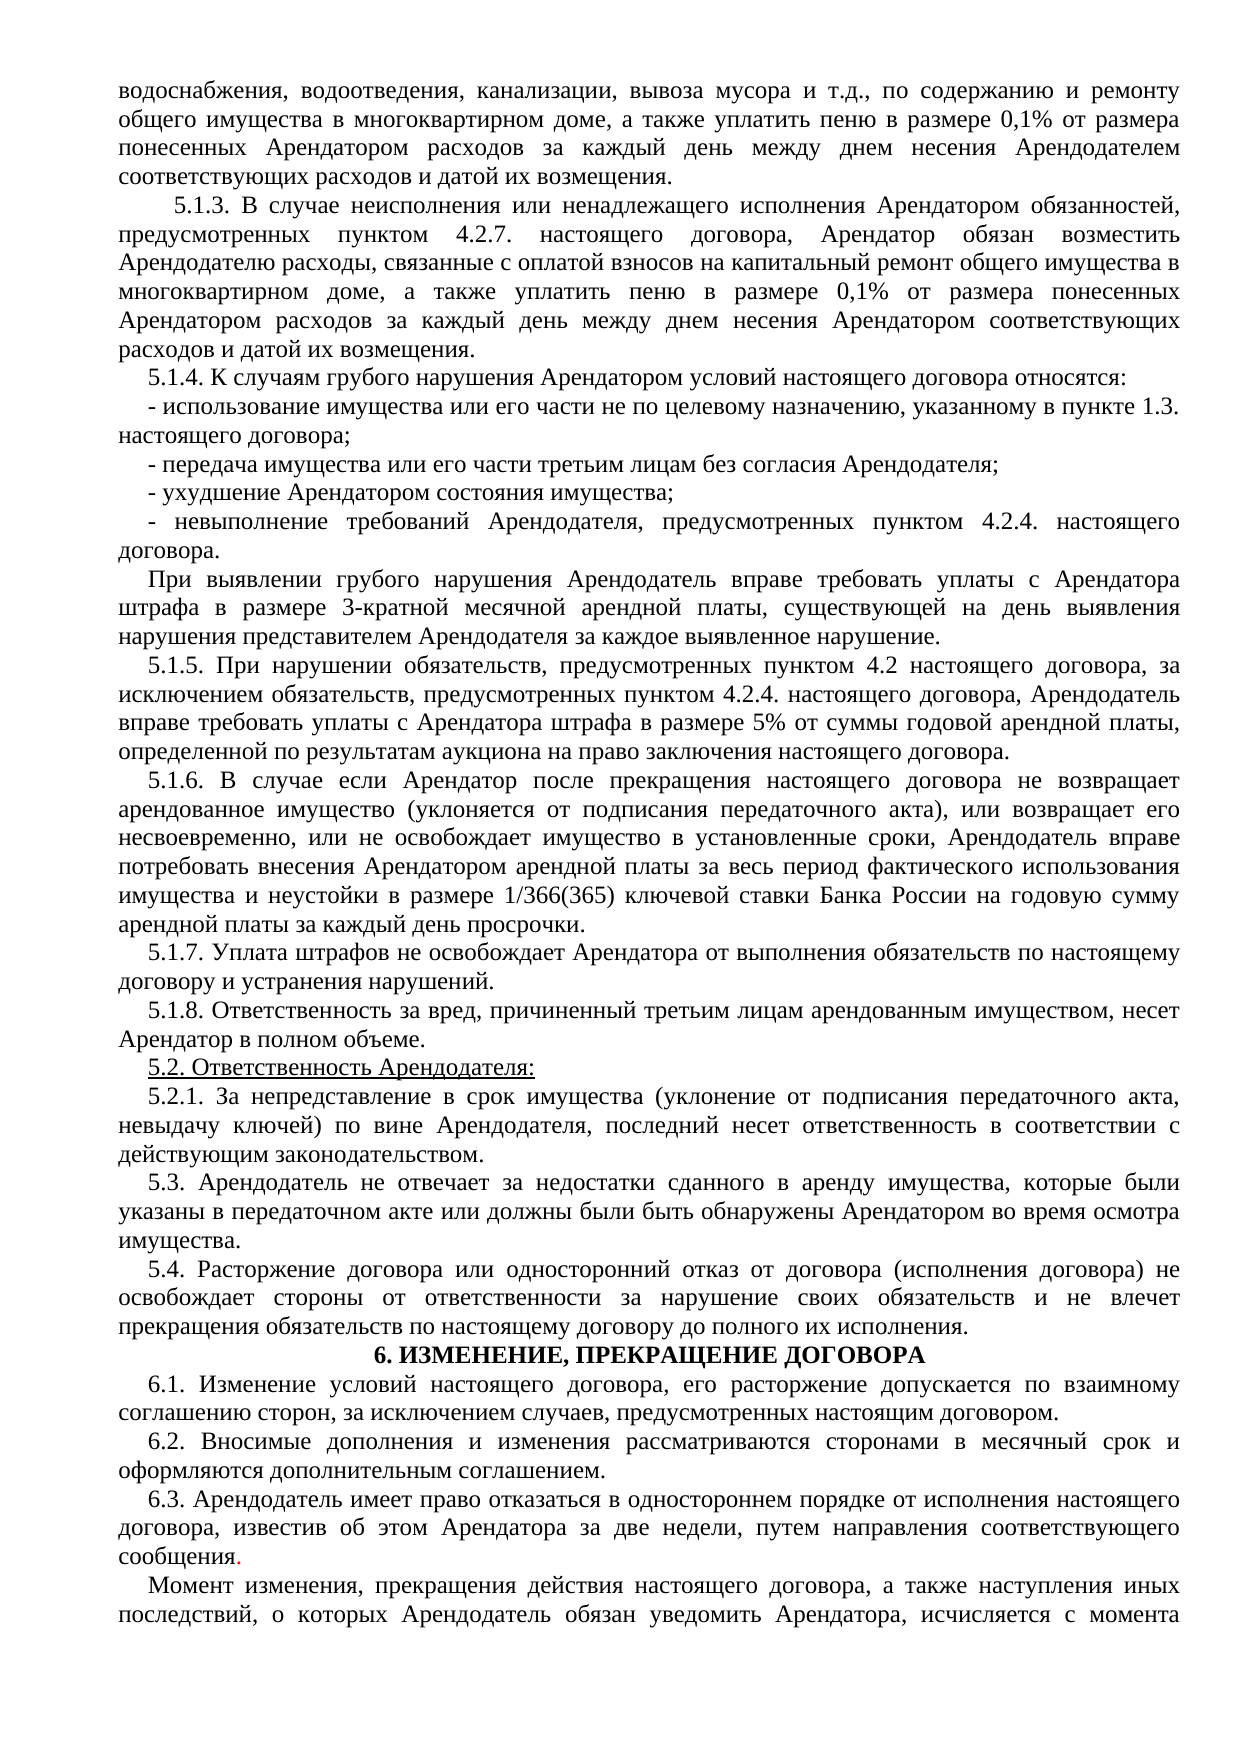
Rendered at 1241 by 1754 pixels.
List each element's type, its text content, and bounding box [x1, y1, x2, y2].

text Момент изменения, прекращения действия настоящего договора, а также наступления иных последствий, о которых Арендодатель обязан уведомить Арендатора, исчисляется с момента [118, 1570, 1181, 1627]
text 5.2.1. За непредставление в срок имущества (уклонение от подписания передаточного акта, невыдачу ключей) по вине Арендодателя, последний несет ответственность в соответствии с действующим законодательством. [118, 1081, 1181, 1167]
text - передача имущества или его части третьим лицам без согласия Арендодателя; [118, 449, 1181, 477]
text 5.1.7. Уплата штрафов не освобождает Арендатора от выполнения обязательств по настоящему договору и устранения нарушений. [118, 937, 1181, 995]
text - невыполнение требований Арендодателя, предусмотренных пунктом 4.2.4. настоящего договора. [118, 506, 1181, 564]
text 6.2. Вносимые дополнения и изменения рассматриваются сторонами в месячный срок и оформляются дополнительным соглашением. [118, 1426, 1181, 1484]
text - ухудшение Арендатором состояния имущества; [118, 477, 1181, 506]
text 5.3. Арендодатель не отвечает за недостатки сданного в аренду имущества, которые были указаны в передаточном акте или должны были быть обнаружены Арендатором во время осмотра имущества. [118, 1167, 1181, 1254]
text 5.1.3. В случае неисполнения или ненадлежащего исполнения Арендатором обязанностей, предусмотренных пунктом 4.2.7. настоящего договора, Арендатор обязан возместить Арендодателю расходы, связанные с оплатой взносов на капитальный ремонт общего имущества в многоквартирном доме, а также уплатить пеню в размере 0,1% от размера понесенных Арендатором расходов за каждый день между днем несения Арендатором соответствующих расходов и датой их возмещения. [118, 190, 1181, 362]
text 5.2. Ответственность Арендодателя: [118, 1052, 1181, 1081]
text 5.1.4. К случаям грубого нарушения Арендатором условий настоящего договора относятся: [118, 362, 1181, 391]
text 6.1. Изменение условий настоящего договора, его расторжение допускается по взаимному соглашению сторон, за исключением случаев, предусмотренных настоящим договором. [118, 1369, 1181, 1426]
text При выявлении грубого нарушения Арендодатель вправе требовать уплаты с Арендатора штрафа в размере 3-кратной месячной арендной платы, существующей на день выявления нарушения представителем Арендодателя за каждое выявленное нарушение. [118, 564, 1181, 650]
text 5.1.6. В случае если Арендатор после прекращения настоящего договора не возвращает арендованное имущество (уклоняется от подписания передаточного акта), или возвращает его несвоевременно, или не освобождает имущество в установленные сроки, Арендодатель вправе потребовать внесения Арендатором арендной платы за весь период фактического использования имущества и неустойки в размере 1/366(365) ключевой ставки Банка России на годовую сумму арендной платы за каждый день просрочки. [118, 765, 1181, 937]
text 5.4. Расторжение договора или односторонний отказ от договора (исполнения договора) не освобождает стороны от ответственности за нарушение своих обязательств и не влечет прекращения обязательств по настоящему договору до полного их исполнения. [118, 1254, 1181, 1340]
text 6. ИЗМЕНЕНИЕ, ПРЕКРАЩЕНИЕ ДОГОВОРА [118, 1340, 1181, 1369]
text водоснабжения, водоотведения, канализации, вывоза мусора и т.д., по содержанию и ремонту общего имущества в многоквартирном доме, а также уплатить пеню в размере 0,1% от размера понесенных Арендатором расходов за каждый день между днем несения Арендодателем соответствующих расходов и датой их возмещения. [118, 75, 1181, 190]
text 5.1.8. Ответственность за вред, причиненный третьим лицам арендованным имуществом, несет Арендатор в полном объеме. [118, 995, 1181, 1052]
text 6.3. Арендодатель имеет право отказаться в одностороннем порядке от исполнения настоящего договора, известив об этом Арендатора за две недели, путем направления соответствующего сообщения. [118, 1484, 1181, 1570]
text 5.1.5. При нарушении обязательств, предусмотренных пунктом 4.2 настоящего договора, за исключением обязательств, предусмотренных пунктом 4.2.4. настоящего договора, Арендодатель вправе требовать уплаты с Арендатора штрафа в размере 5% от суммы годовой арендной платы, определенной по результатам аукциона на право заключения настоящего договора. [118, 650, 1181, 765]
text - использование имущества или его части не по целевому назначению, указанному в пункте 1.3. настоящего договора; [118, 391, 1181, 449]
